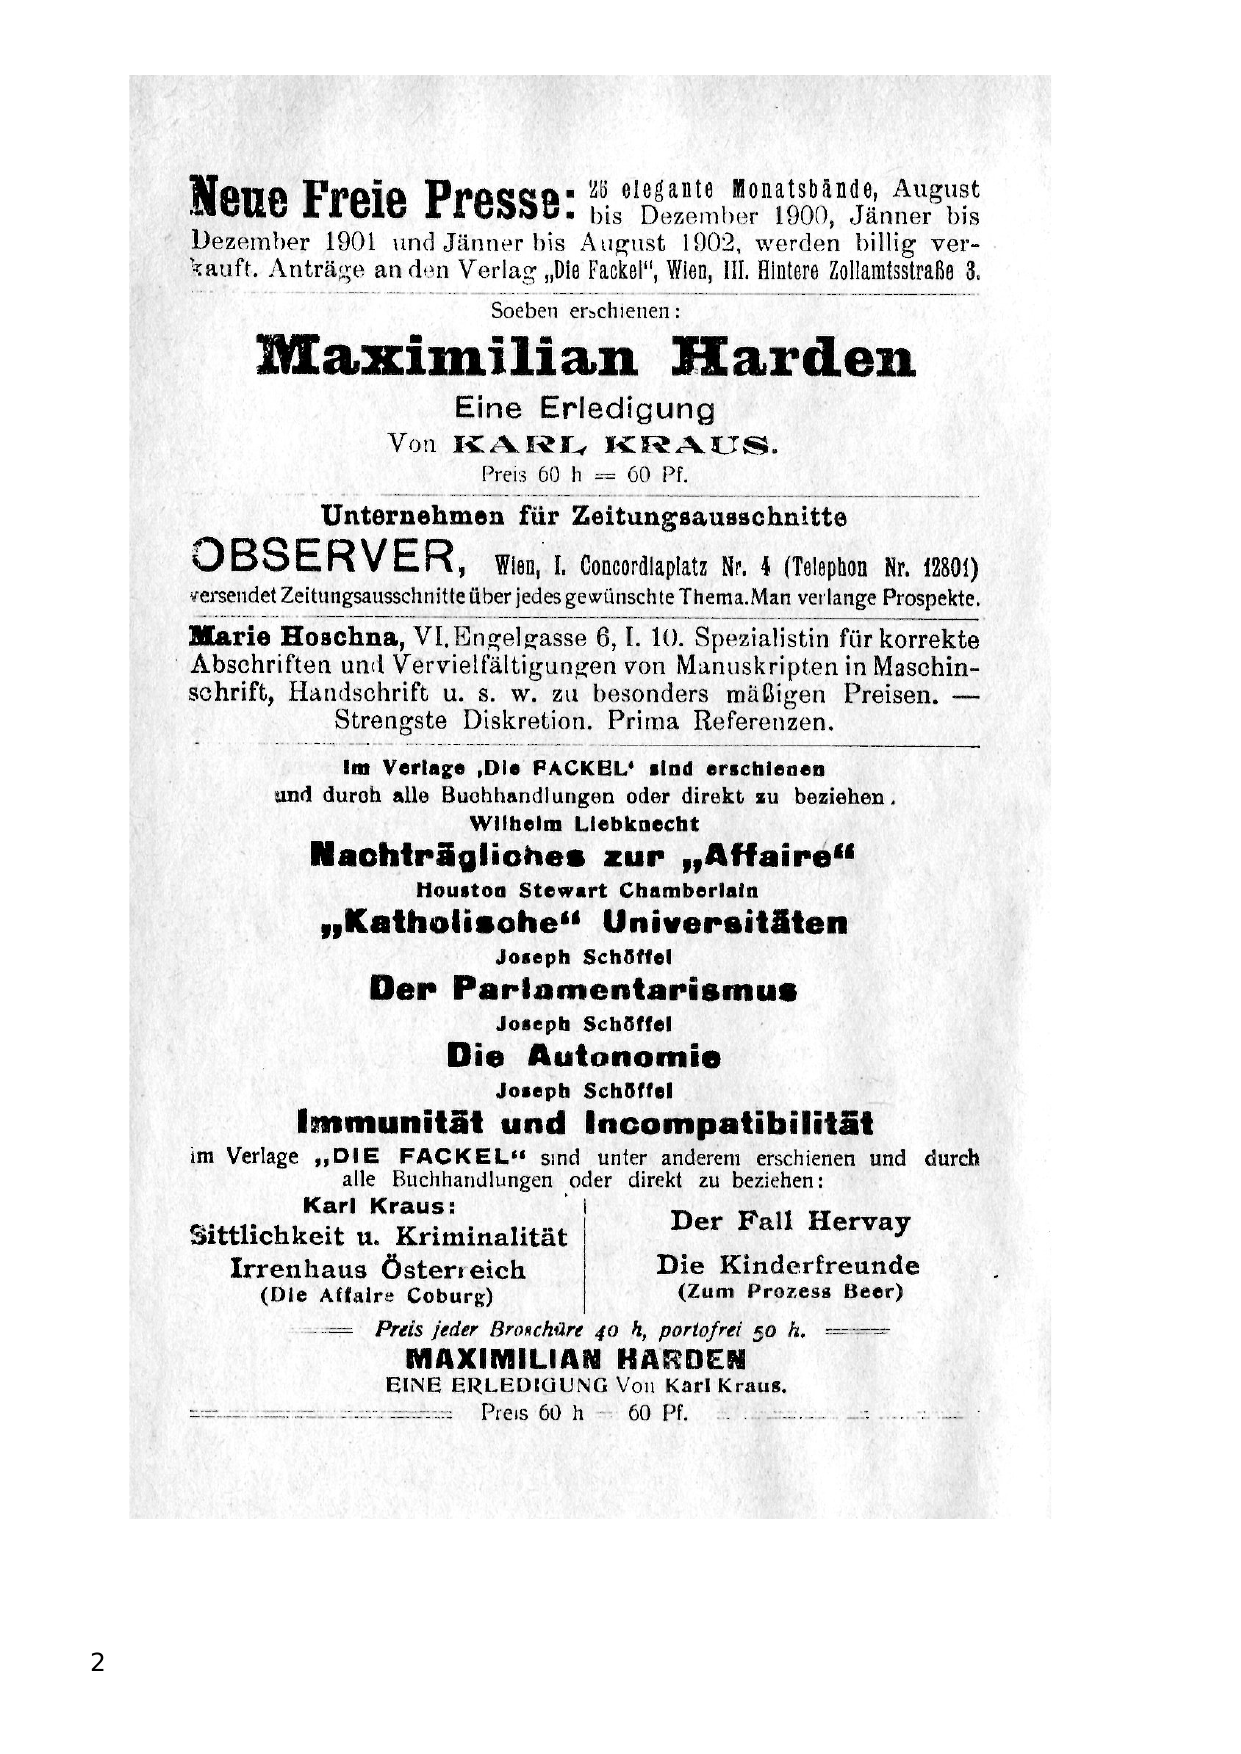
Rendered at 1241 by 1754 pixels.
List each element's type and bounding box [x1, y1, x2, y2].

picture [129, 75, 1052, 1519]
